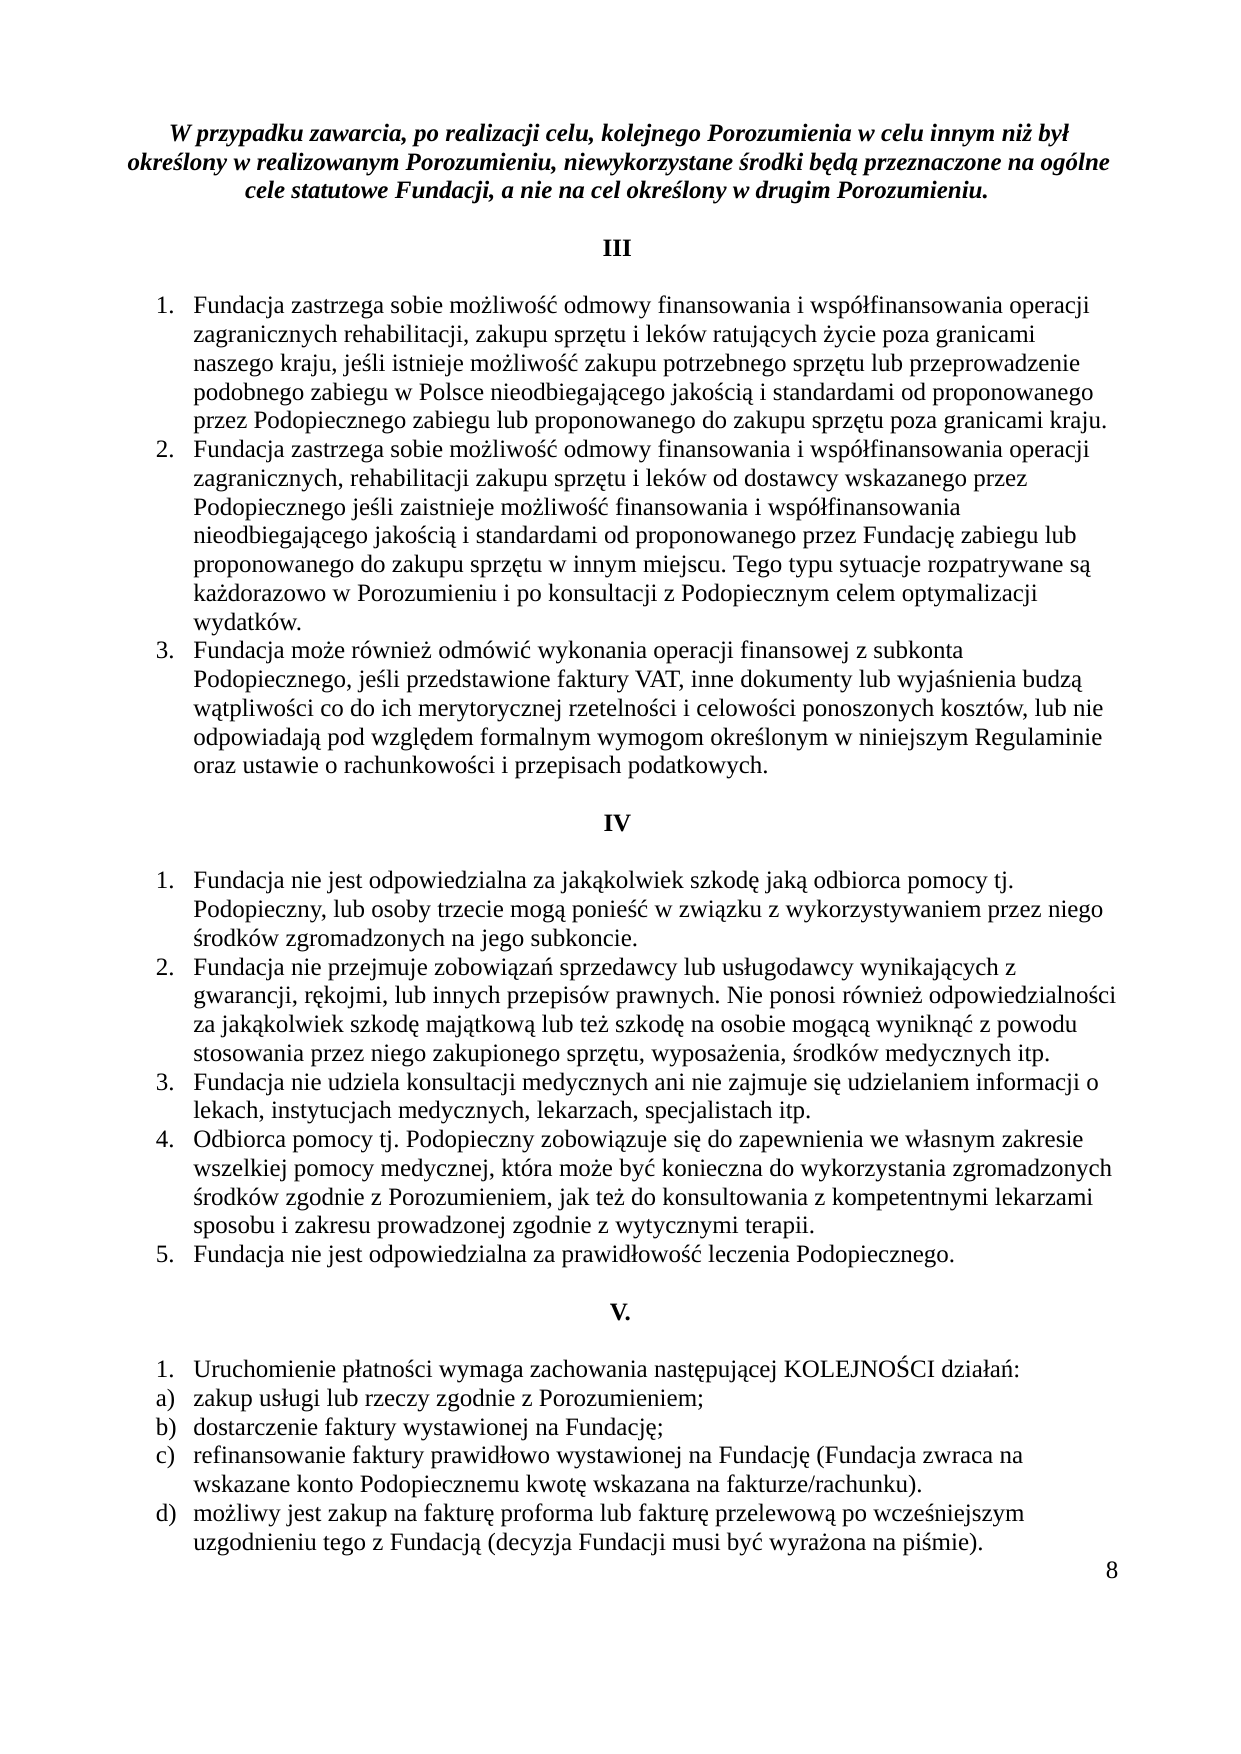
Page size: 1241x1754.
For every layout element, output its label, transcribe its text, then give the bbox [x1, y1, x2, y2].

list Fundacja nie przejmuje zobowiązań sprzedawcy lub usługodawcy wynikających z gwarancji, rękojmi, lub innych przepisów prawnych. Nie ponosi również odpowiedzialności za jakąkolwiek szkodę majątkową lub też szkodę na osobie mogącą wyniknąć z powodu stosowania przez niego zakupionego sprzętu, wyposażenia, środków medycznych itp. [156, 952, 1122, 1067]
text V. [118, 1297, 1122, 1326]
list Fundacja zastrzega sobie możliwość odmowy finansowania i współfinansowania operacji zagranicznych, rehabilitacji zakupu sprzętu i leków od dostawcy wskazanego przez Podopiecznego jeśli zaistnieje możliwość finansowania i współfinansowania nieodbiegającego jakością i standardami od proponowanego przez Fundację zabiegu lub proponowanego do zakupu sprzętu w innym miejscu. Tego typu sytuacje rozpatrywane są każdorazowo w Porozumieniu i po konsultacji z Podopiecznym celem optymalizacji wydatków. [156, 434, 1122, 636]
list Fundacja zastrzega sobie możliwość odmowy finansowania i współfinansowania operacji zagranicznych rehabilitacji, zakupu sprzętu i leków ratujących życie poza granicami naszego kraju, jeśli istnieje możliwość zakupu potrzebnego sprzętu lub przeprowadzenie podobnego zabiegu w Polsce nieodbiegającego jakością i standardami od proponowanego przez Podopiecznego zabiegu lub proponowanego do zakupu sprzętu poza granicami kraju. [156, 291, 1122, 434]
list Fundacja nie jest odpowiedzialna za prawidłowość leczenia Podopiecznego. [156, 1239, 1122, 1268]
list dostarczenie faktury wystawionej na Fundację; [156, 1412, 1122, 1441]
list Fundacja nie udziela konsultacji medycznych ani nie zajmuje się udzielaniem informacji o lekach, instytucjach medycznych, lekarzach, specjalistach itp. [156, 1067, 1122, 1124]
list refinansowanie faktury prawidłowo wystawionej na Fundację (Fundacja zwraca na wskazane konto Podopiecznemu kwotę wskazana na fakturze/rachunku). [156, 1441, 1122, 1498]
text III [118, 233, 1122, 262]
list 8 [156, 1556, 1122, 1584]
text IV [118, 808, 1122, 837]
list Fundacja może również odmówić wykonania operacji finansowej z subkonta Podopiecznego, jeśli przedstawione faktury VAT, inne dokumenty lub wyjaśnienia budzą wątpliwości co do ich merytorycznej rzetelności i celowości ponoszonych kosztów, lub nie odpowiadają pod względem formalnym wymogom określonym w niniejszym Regulaminie oraz ustawie o rachunkowości i przepisach podatkowych. [156, 636, 1122, 779]
list Fundacja nie jest odpowiedzialna za jakąkolwiek szkodę jaką odbiorca pomocy tj. Podopieczny, lub osoby trzecie mogą ponieść w związku z wykorzystywaniem przez niego środków zgromadzonych na jego subkoncie. [156, 866, 1122, 952]
text W przypadku zawarcia, po realizacji celu, kolejnego Porozumienia w celu innym niż był określony w realizowanym Porozumieniu, niewykorzystane środki będą przeznaczone na ogólne cele statutowe Fundacji, a nie na cel określony w drugim Porozumieniu. [118, 118, 1122, 204]
list zakup usługi lub rzeczy zgodnie z Porozumieniem; [156, 1383, 1122, 1412]
list Odbiorca pomocy tj. Podopieczny zobowiązuje się do zapewnienia we własnym zakresie wszelkiej pomocy medycznej, która może być konieczna do wykorzystania zgromadzonych środków zgodnie z Porozumieniem, jak też do konsultowania z kompetentnymi lekarzami sposobu i zakresu prowadzonej zgodnie z wytycznymi terapii. [156, 1124, 1122, 1239]
list możliwy jest zakup na fakturę proforma lub fakturę przelewową po wcześniejszym uzgodnieniu tego z Fundacją (decyzja Fundacji musi być wyrażona na piśmie). [156, 1498, 1122, 1556]
list Uruchomienie płatności wymaga zachowania następującej KOLEJNOŚCI działań: [156, 1354, 1122, 1383]
